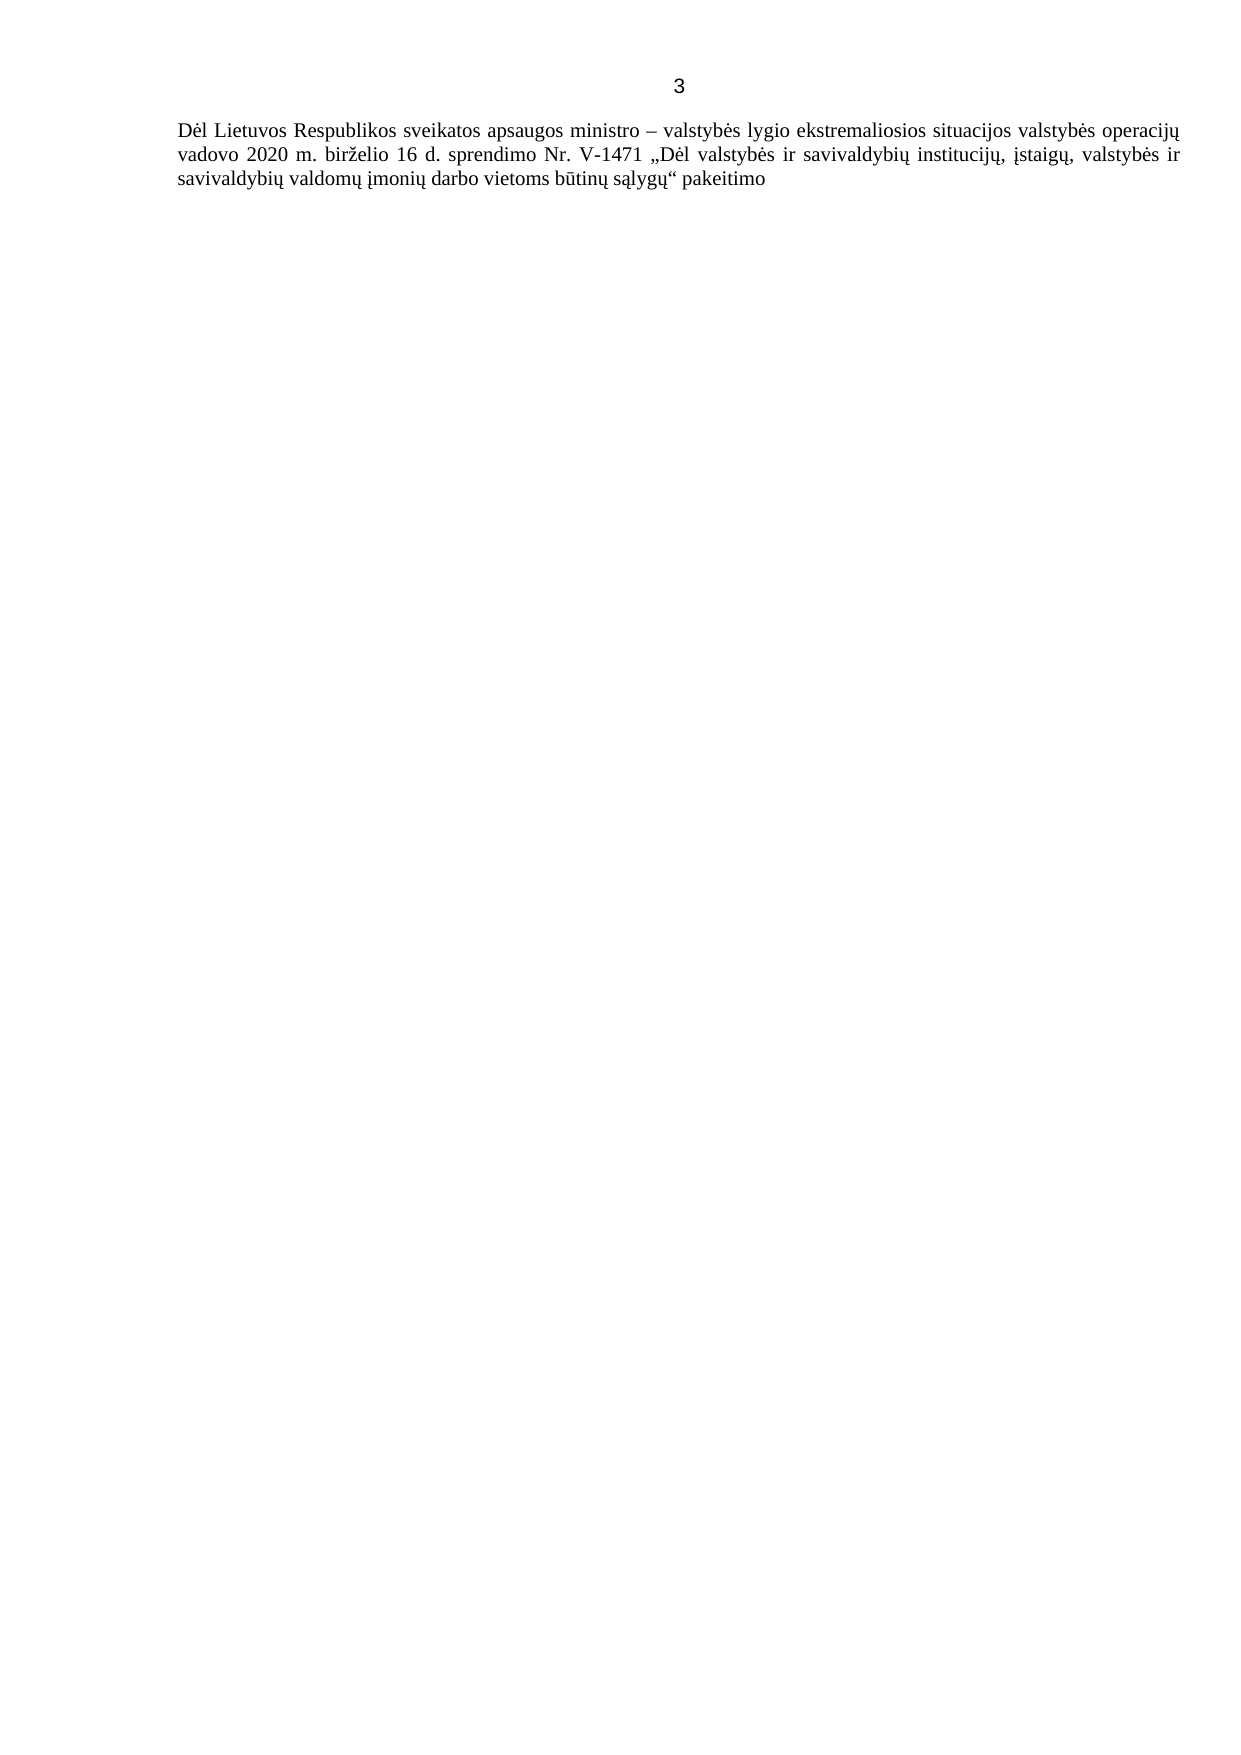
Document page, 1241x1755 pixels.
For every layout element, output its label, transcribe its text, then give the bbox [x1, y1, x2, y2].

text Dėl Lietuvos Respublikos sveikatos apsaugos ministro – valstybės lygio ekstremaliosios situacijos valstybės operacijų vadovo 2020 m. birželio 16 d. sprendimo Nr. V-1471 „Dėl valstybės ir savivaldybių institucijų, įstaigų, valstybės ir savivaldybių valdomų įmonių darbo vietoms būtinų sąlygų“ pakeitimo [177, 118, 1181, 190]
